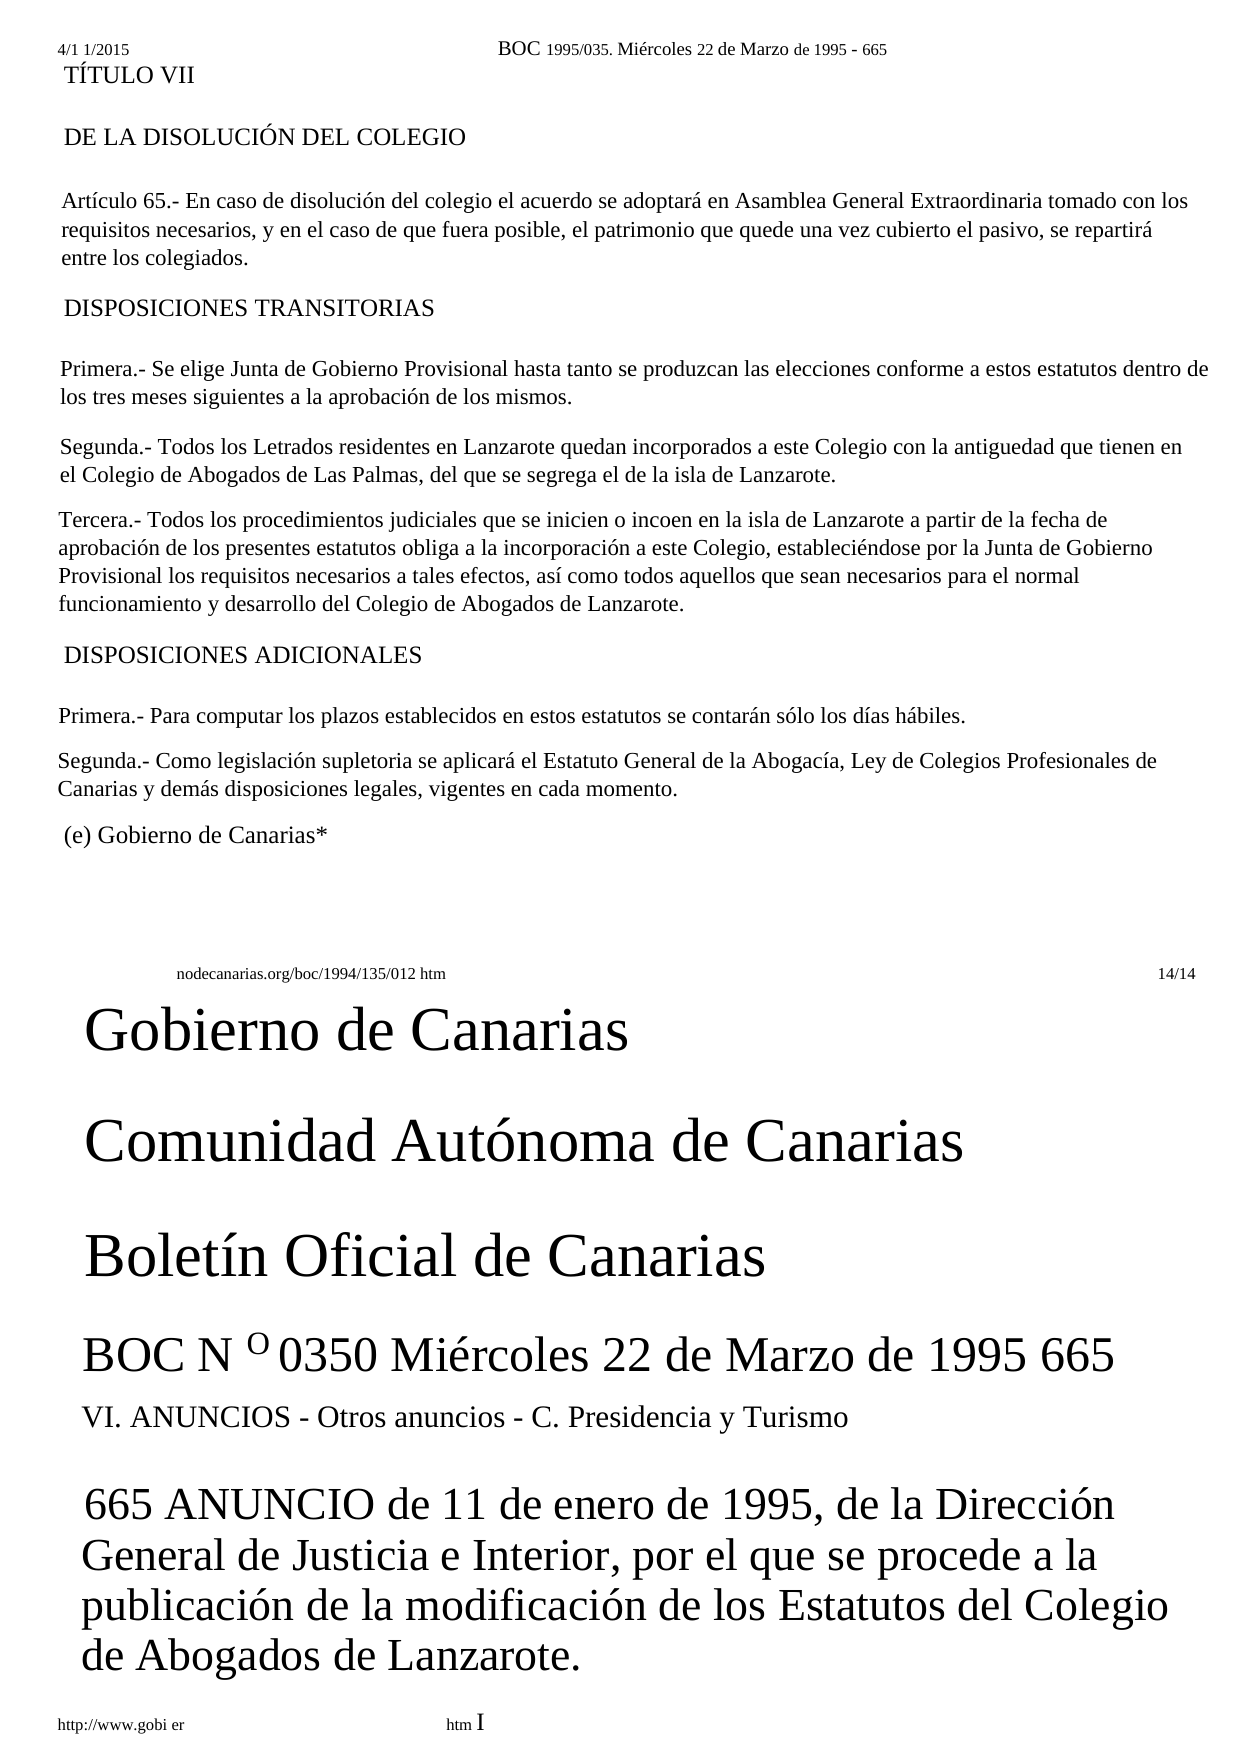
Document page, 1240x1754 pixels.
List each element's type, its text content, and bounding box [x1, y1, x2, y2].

text BOC N O 0350 Miércoles 22 de Marzo de 1995 665 [82, 1324, 1219, 1382]
text Tercera.- Todos los procedimientos judiciales que se inicien o incoen en la isla de Lanzarote a partir de la fecha de aprobación de los presentes estatutos obliga a la incorporación a este Colegio, estableciéndose por la Junta de Gobierno Provisional los requisitos necesarios a tales efectos, así como todos aquellos que sean necesarios para el normal funcionamiento y desarrollo del Colegio de Abogados de Lanzarote. [58, 506, 1189, 617]
text TÍTULO VII [63, 60, 1217, 89]
text DISPOSICIONES ADICIONALES [63, 640, 1217, 669]
text DE LA DISOLUCIÓN DEL COLEGIO [63, 122, 1217, 151]
text (e) Gobierno de Canarias* [63, 820, 1219, 848]
text Primera.- Se elige Junta de Gobierno Provisional hasta tanto se produzcan las elecciones conforme a estos estatutos dentro de los tres meses siguientes a la aprobación de los mismos. [60, 355, 1216, 409]
text nodecanarias.org/boc/1994/135/012 htm 14/14 [57, 963, 1219, 983]
text Gobierno de Canarias [84, 992, 1219, 1064]
text Segunda.- Como legislación supletoria se aplicará el Estatuto General de la Abogacía, Ley de Colegios Profesionales de Canarias y demás disposiciones legales, vigentes en cada momento. [57, 747, 1216, 801]
text VI. ANUNCIOS - Otros anuncios - C. Presidencia y Turismo [81, 1399, 1219, 1435]
text 665 ANUNCIO de 11 de enero de 1995, de la Dirección General de Justicia e Interior, por el que se procede a la publicación de la modificación de los Estatutos del Colegio de Abogados de Lanzarote. [81, 1480, 1210, 1680]
text Artículo 65.- En caso de disolución del colegio el acuerdo se adoptará en Asamblea General Extraordinaria tomado con los requisitos necesarios, y en el caso de que fuera posible, el patrimonio que quede una vez cubierto el pasivo, se repartirá entre los colegiados. [61, 187, 1192, 270]
text Primera.- Para computar los plazos establecidos en estos estatutos se contarán sólo los días hábiles. [58, 702, 1216, 728]
text Boletín Oficial de Canarias [84, 1218, 1219, 1290]
text DISPOSICIONES TRANSITORIAS [63, 293, 1217, 322]
text Segunda.- Todos los Letrados residentes en Lanzarote quedan incorporados a este Colegio con la antiguedad que tienen en el Colegio de Abogados de Las Palmas, del que se segrega el de la isla de Lanzarote. [59, 433, 1191, 488]
text Comunidad Autónoma de Canarias [84, 1103, 1219, 1175]
